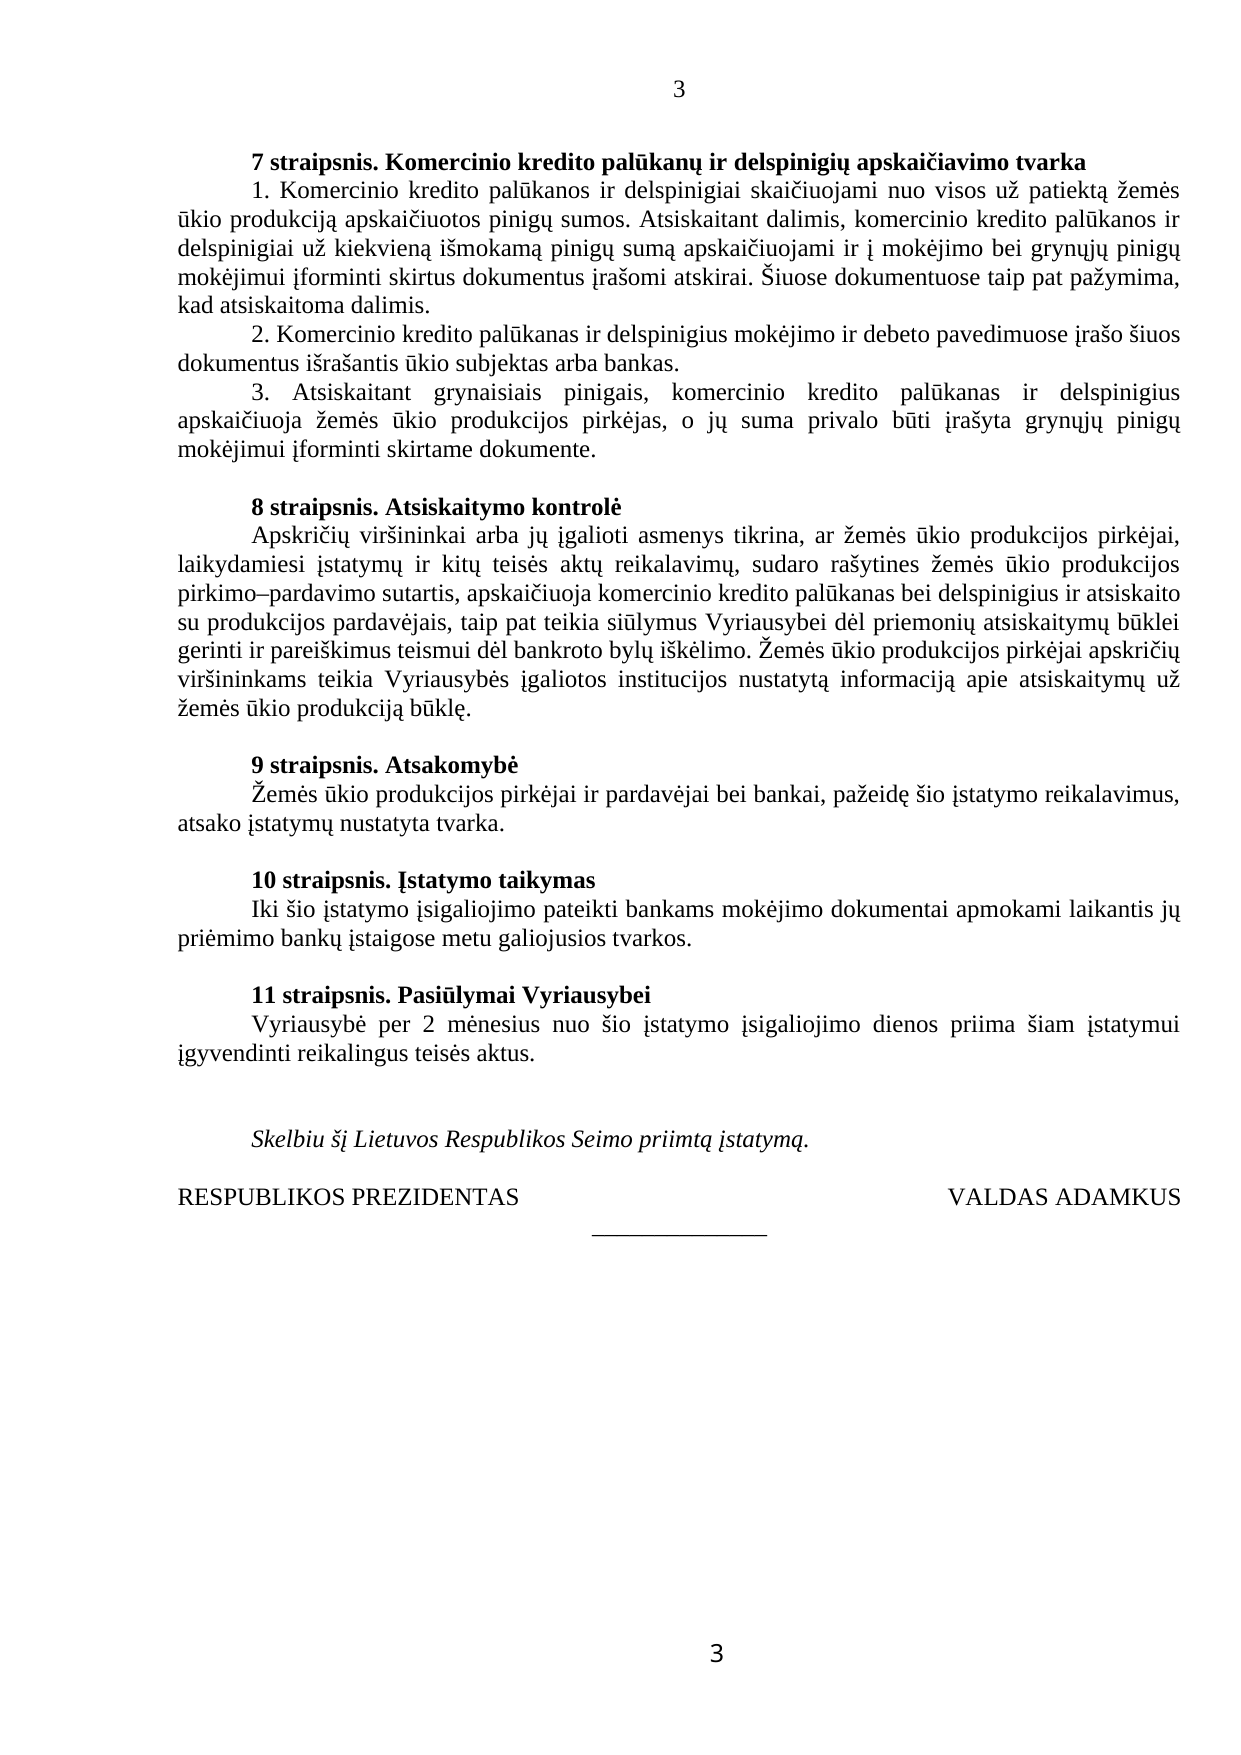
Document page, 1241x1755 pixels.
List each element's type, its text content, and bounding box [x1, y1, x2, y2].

text ______________ [177, 1211, 1181, 1239]
text RESPUBLIKOS PREZIDENTAS VALDAS ADAMKUS [177, 1182, 1181, 1211]
text Apskričių viršininkai arba jų įgalioti asmenys tikrina, ar žemės ūkio produkcijos pirkėjai, laikydamiesi įstatymų ir kitų teisės aktų reikalavimų, sudaro rašytines žemės ūkio produkcijos pirkimo–pardavimo sutartis, apskaičiuoja komercinio kredito palūkanas bei delspinigius ir atsiskaito su produkcijos pardavėjais, taip pat teikia siūlymus Vyriausybei dėl priemonių atsiskaitymų būklei gerinti ir pareiškimus teismui dėl bankroto bylų iškėlimo. Žemės ūkio produkcijos pirkėjai apskričių viršininkams teikia Vyriausybės įgaliotos institucijos nustatytą informaciją apie atsiskaitymų už žemės ūkio produkciją būklę. [177, 521, 1181, 722]
text 3. Atsiskaitant grynaisiais pinigais, komercinio kredito palūkanas ir delspinigius apskaičiuoja žemės ūkio produkcijos pirkėjas, o jų suma privalo būti įrašyta grynųjų pinigų mokėjimui įforminti skirtame dokumente. [177, 377, 1181, 463]
text Vyriausybė per 2 mėnesius nuo šio įstatymo įsigaliojimo dienos priima šiam įstatymui įgyvendinti reikalingus teisės aktus. [177, 1009, 1181, 1067]
text 9 straipsnis. Atsakomybė [177, 751, 1181, 779]
text 1. Komercinio kredito palūkanos ir delspinigiai skaičiuojami nuo visos už patiektą žemės ūkio produkciją apskaičiuotos pinigų sumos. Atsiskaitant dalimis, komercinio kredito palūkanos ir delspinigiai už kiekvieną išmokamą pinigų sumą apskaičiuojami ir į mokėjimo bei grynųjų pinigų mokėjimui įforminti skirtus dokumentus įrašomi atskirai. Šiuose dokumentuose taip pat pažymima, kad atsiskaitoma dalimis. [177, 176, 1181, 319]
text Skelbiu šį Lietuvos Respublikos Seimo priimtą įstatymą. [177, 1124, 1181, 1153]
text 10 straipsnis. Įstatymo taikymas [177, 866, 1181, 894]
text Iki šio įstatymo įsigaliojimo pateikti bankams mokėjimo dokumentai apmokami laikantis jų priėmimo bankų įstaigose metu galiojusios tvarkos. [177, 894, 1181, 952]
text 7 straipsnis. Komercinio kredito palūkanų ir delspinigių apskaičiavimo tvarka [177, 147, 1181, 176]
text Žemės ūkio produkcijos pirkėjai ir pardavėjai bei bankai, pažeidę šio įstatymo reikalavimus, atsako įstatymų nustatyta tvarka. [177, 779, 1181, 837]
text 2. Komercinio kredito palūkanas ir delspinigius mokėjimo ir debeto pavedimuose įrašo šiuos dokumentus išrašantis ūkio subjektas arba bankas. [177, 319, 1181, 377]
text 11 straipsnis. Pasiūlymai Vyriausybei [177, 981, 1181, 1009]
text 8 straipsnis. Atsiskaitymo kontrolė [177, 492, 1181, 521]
